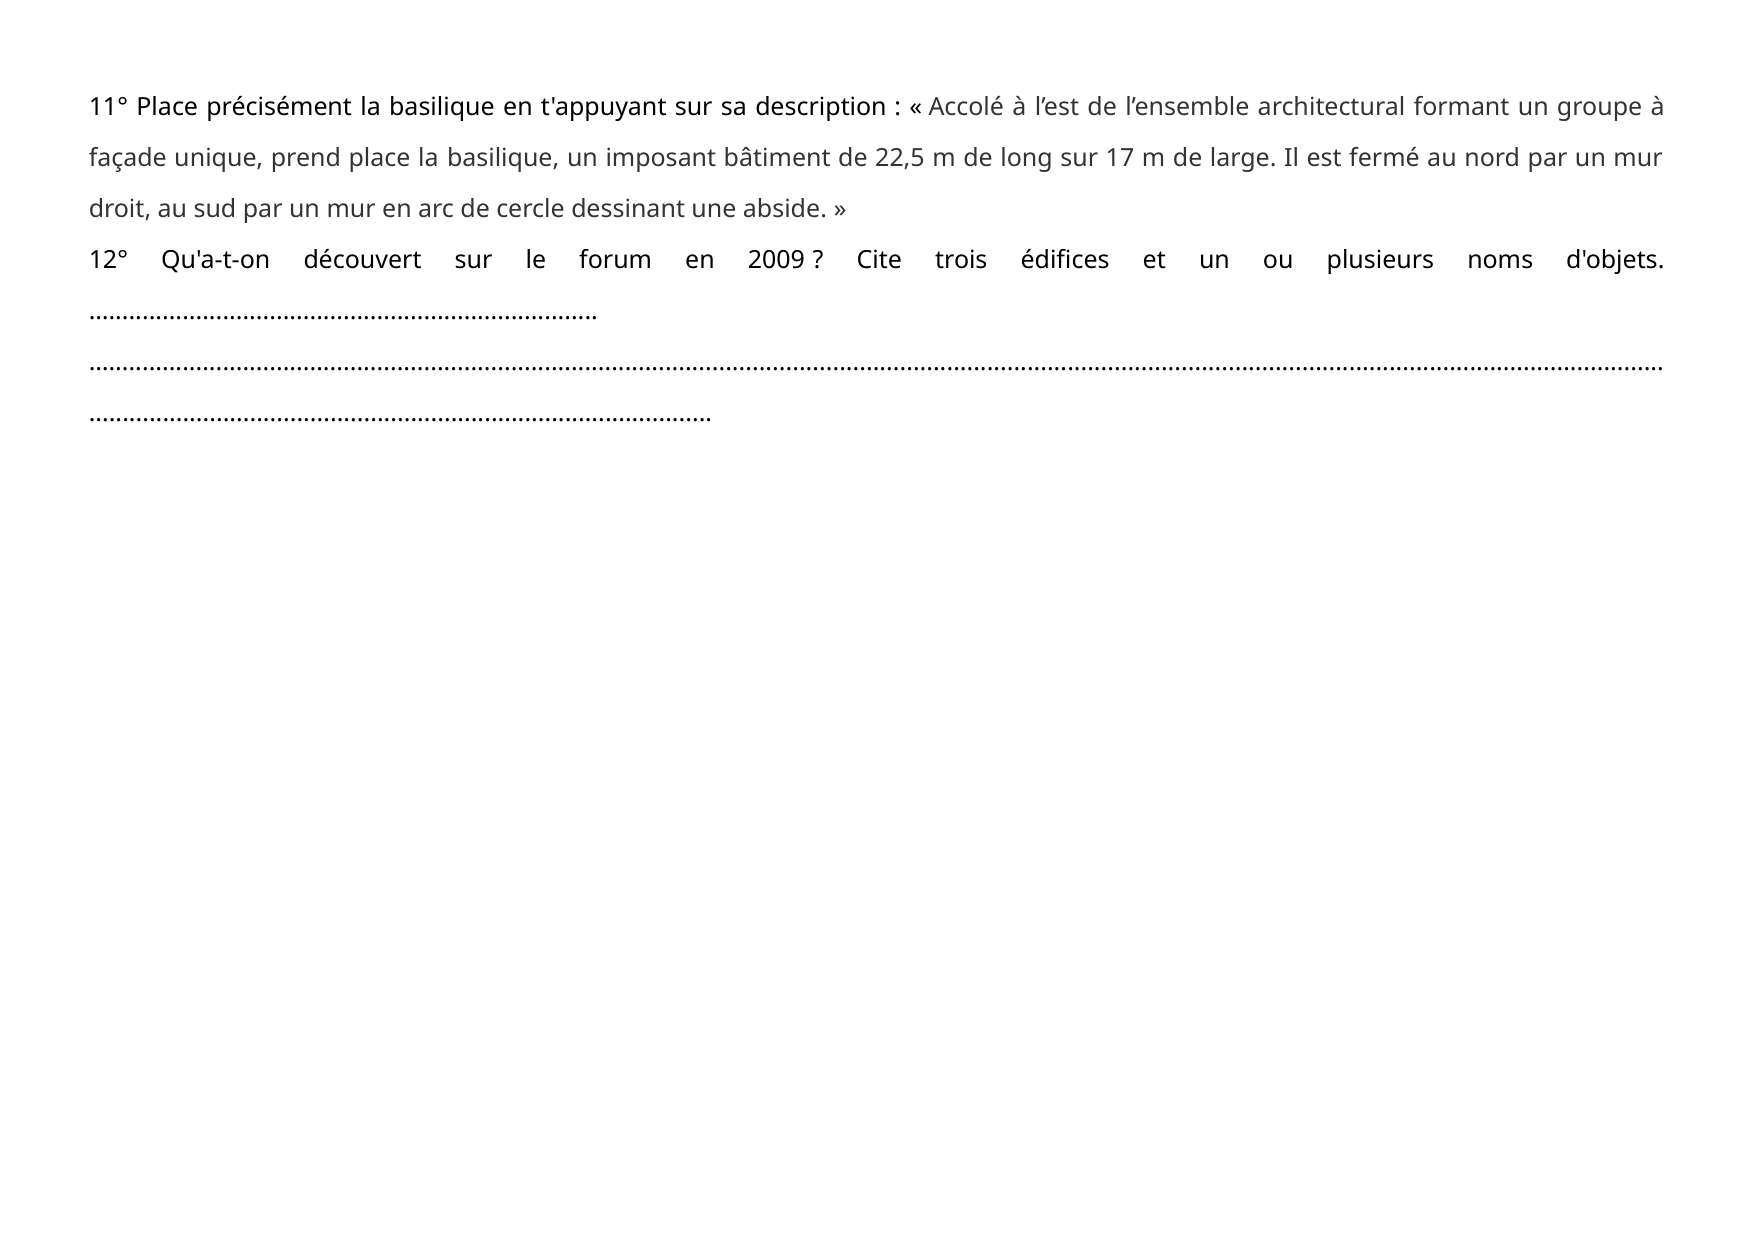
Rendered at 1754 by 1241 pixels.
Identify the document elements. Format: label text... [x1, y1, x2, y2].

text …..................................................................................................................................................................................................................................................................................................................................... [88, 344, 1665, 429]
text 12° Qu'a-t-on découvert sur le forum en 2009 ? Cite trois édifices et un ou plusieurs noms d'objets. …......................................................................... [88, 242, 1665, 327]
text 11° Place précisément la basilique en t'appuyant sur sa description : « Accolé à l’est de l’ensemble architectural formant un groupe à façade unique, prend place la basilique, un imposant bâtiment de 22,5 m de long sur 17 m de large. Il est fermé au nord par un mur droit, au sud par un mur en arc de cercle dessinant une abside. » [88, 88, 1665, 225]
